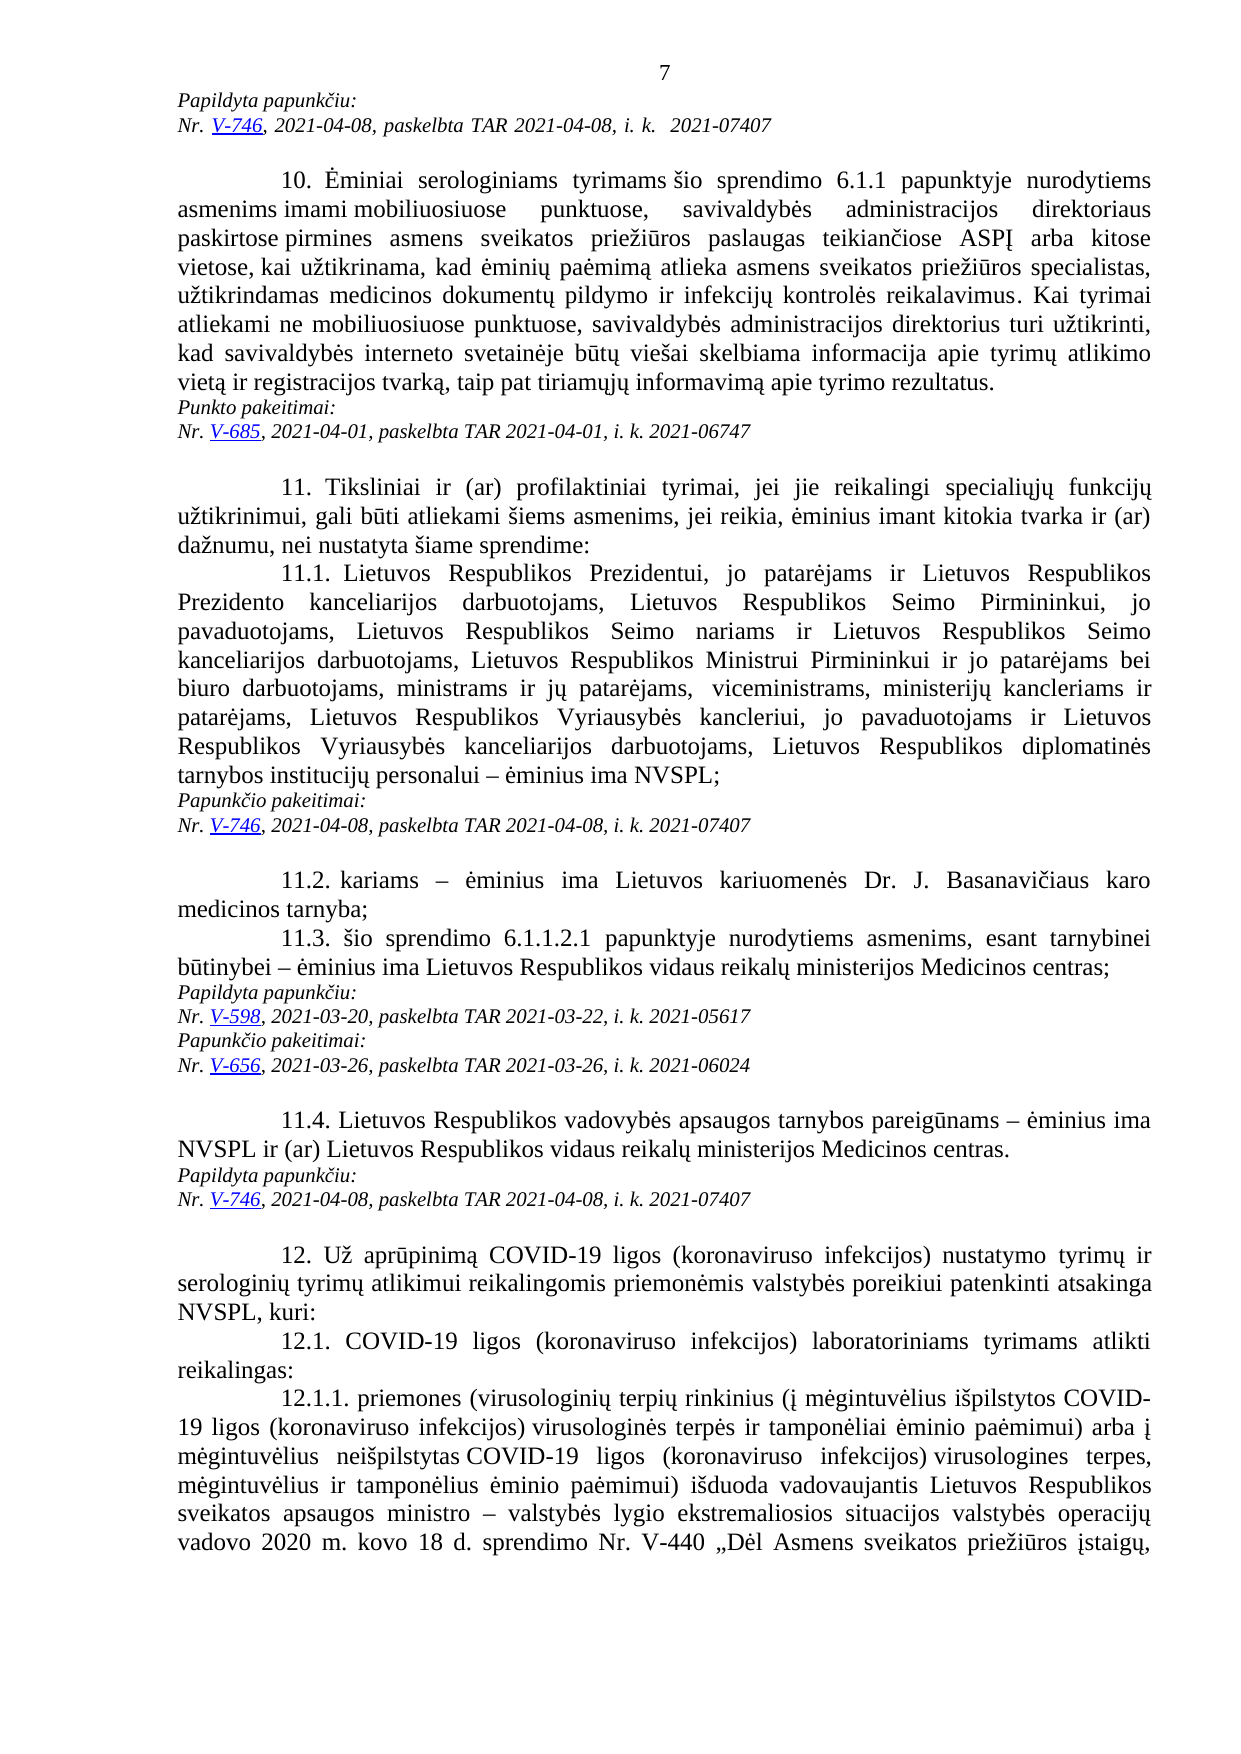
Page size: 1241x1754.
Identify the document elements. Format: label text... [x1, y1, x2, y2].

text Nr. V-746, 2021-04-08, paskelbta TAR 2021-04-08, i. k. 2021-07407 [177, 1187, 1152, 1211]
text Nr. V-598, 2021-03-20, paskelbta TAR 2021-03-22, i. k. 2021-05617 [177, 1004, 1152, 1028]
text Nr. V-656, 2021-03-26, paskelbta TAR 2021-03-26, i. k. 2021-06024 [177, 1052, 1152, 1077]
text 11.4. Lietuvos Respublikos vadovybės apsaugos tarnybos pareigūnams – ėminius ima NVSPL ir (ar) Lietuvos Respublikos vidaus reikalų ministerijos Medicinos centras. [177, 1105, 1152, 1163]
text Nr. V-685, 2021-04-01, paskelbta TAR 2021-04-01, i. k. 2021-06747 [177, 419, 1152, 443]
text 11.2. kariams – ėminius ima Lietuvos kariuomenės Dr. J. Basanavičiaus karo medicinos tarnyba; [177, 865, 1152, 923]
text 11. Tiksliniai ir (ar) profilaktiniai tyrimai, jei jie reikalingi specialiųjų funkcijų užtikrinimui, gali būti atliekami šiems asmenims, jei reikia, ėminius imant kitokia tvarka ir (ar) dažnumu, nei nustatyta šiame sprendime: [177, 472, 1152, 558]
text 12. Už aprūpinimą COVID-19 ligos (koronaviruso infekcijos) nustatymo tyrimų ir serologinių tyrimų atlikimui reikalingomis priemonėmis valstybės poreikiui patenkinti atsakinga NVSPL, kuri: [177, 1240, 1152, 1326]
text Papildyta papunkčiu: [177, 88, 659, 112]
text [670, 88, 1152, 112]
text 12.1.1. priemones (virusologinių terpių rinkinius (į mėgintuvėlius išpilstytos COVID-19 ligos (koronaviruso infekcijos) virusologinės terpės ir tamponėliai ėminio paėmimui) arba į mėgintuvėlius neišpilstytas COVID-19 ligos (koronaviruso infekcijos) virusologines terpes, mėgintuvėlius ir tamponėlius ėminio paėmimui) išduoda vadovaujantis Lietuvos Respublikos sveikatos apsaugos ministro – valstybės lygio ekstremaliosios situacijos valstybės operacijų vadovo 2020 m. kovo 18 d. sprendimo Nr. V-440 „Dėl Asmens sveikatos priežiūros įstaigų, [177, 1383, 1152, 1556]
text 11.3. šio sprendimo 6.1.1.2.1 papunktyje nurodytiems asmenims, esant tarnybinei būtinybei – ėminius ima Lietuvos Respublikos vidaus reikalų ministerijos Medicinos centras; [177, 923, 1152, 980]
text 11.1. Lietuvos Respublikos Prezidentui, jo patarėjams ir Lietuvos Respublikos Prezidento kanceliarijos darbuotojams, Lietuvos Respublikos Seimo Pirmininkui, jo pavaduotojams, Lietuvos Respublikos Seimo nariams ir Lietuvos Respublikos Seimo kanceliarijos darbuotojams, Lietuvos Respublikos Ministrui Pirmininkui ir jo patarėjams bei biuro darbuotojams, ministrams ir jų patarėjams, viceministrams, ministerijų kancleriams ir patarėjams, Lietuvos Respublikos Vyriausybės kancleriui, jo pavaduotojams ir Lietuvos Respublikos Vyriausybės kanceliarijos darbuotojams, Lietuvos Respublikos diplomatinės tarnybos institucijų personalui – ėminius ima NVSPL; [177, 558, 1152, 788]
text Papunkčio pakeitimai: [177, 1028, 1152, 1052]
text Papildyta papunkčiu: [177, 1163, 1152, 1187]
text Papunkčio pakeitimai: [177, 788, 1152, 812]
text Papildyta papunkčiu: [177, 980, 1152, 1004]
text 10. Ėminiai serologiniams tyrimams šio sprendimo 6.1.1 papunktyje nurodytiems asmenims imami mobiliuosiuose punktuose, savivaldybės administracijos direktoriaus paskirtose pirmines asmens sveikatos priežiūros paslaugas teikiančiose ASPĮ arba kitose vietose, kai užtikrinama, kad ėminių paėmimą atlieka asmens sveikatos priežiūros specialistas, užtikrindamas medicinos dokumentų pildymo ir infekcijų kontrolės reikalavimus. Kai tyrimai atliekami ne mobiliuosiuose punktuose, savivaldybės administracijos direktorius turi užtikrinti, kad savivaldybės interneto svetainėje būtų viešai skelbiama informacija apie tyrimų atlikimo vietą ir registracijos tvarką, taip pat tiriamųjų informavimą apie tyrimo rezultatus. [177, 165, 1152, 395]
text Nr. V-746, 2021-04-08, paskelbta TAR 2021-04-08, i. k. 2021-07407 [177, 812, 1152, 837]
text Punkto pakeitimai: [177, 395, 1152, 419]
text Nr. V-746, 2021-04-08, paskelbta TAR 2021-04-08, i. k. 2021-07407 [177, 112, 1152, 137]
text 12.1. COVID-19 ligos (koronaviruso infekcijos) laboratoriniams tyrimams atlikti reikalingas: [177, 1326, 1152, 1383]
